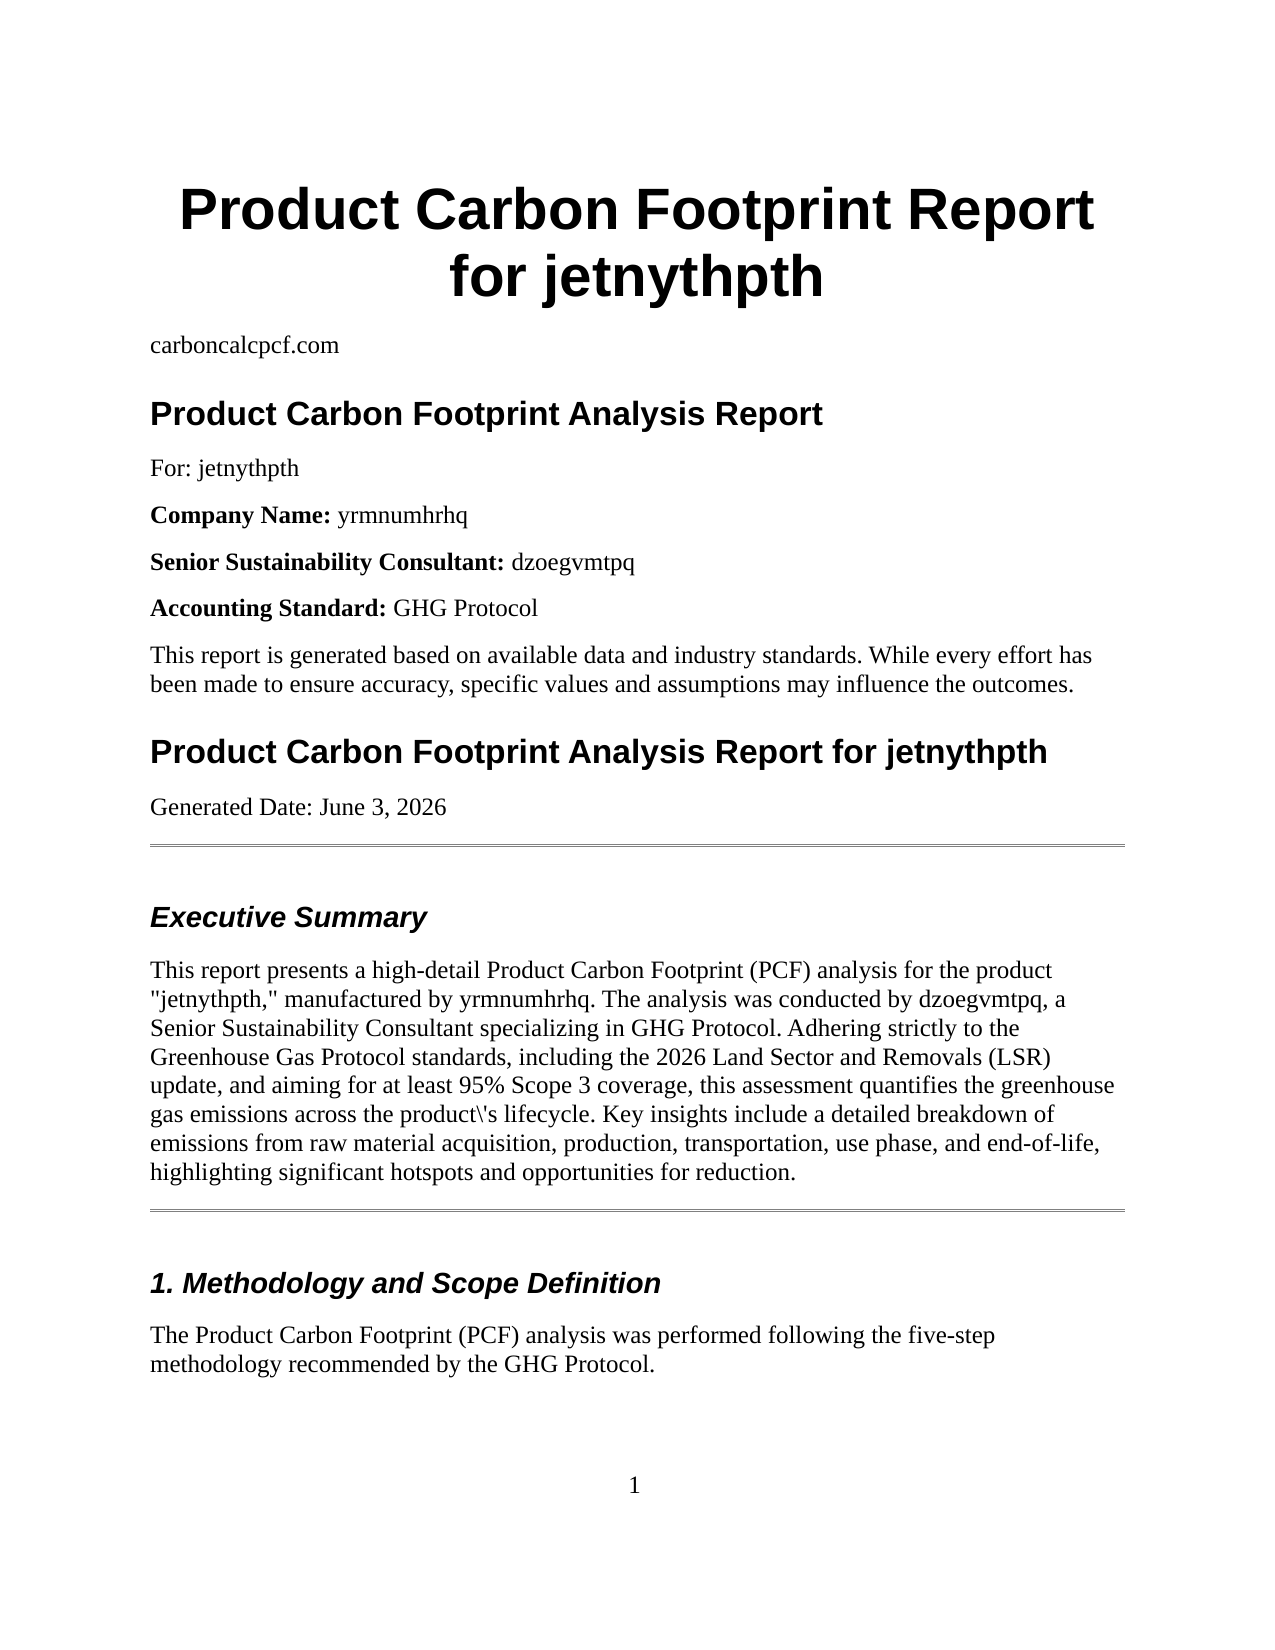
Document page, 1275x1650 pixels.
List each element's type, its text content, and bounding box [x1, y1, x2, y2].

text Generated Date: June 3, 2026 [150, 792, 1125, 820]
subtitle Executive Summary [150, 901, 1125, 934]
subtitle Product Carbon Footprint Analysis Report [150, 393, 1125, 432]
text The Product Carbon Footprint (PCF) analysis was performed following the five-step methodology recommended by the GHG Protocol. [150, 1321, 1125, 1378]
title Product Carbon Footprint Report for jetnythpth [150, 175, 1125, 309]
subtitle Product Carbon Footprint Analysis Report for jetnythpth [150, 732, 1125, 770]
text carboncalcpcf.com [150, 331, 1125, 359]
text Accounting Standard: GHG Protocol [150, 593, 1125, 622]
text For: jetnythpth [150, 453, 1125, 482]
subtitle 1. Methodology and Scope Definition [150, 1266, 1125, 1299]
text This report presents a high-detail Product Carbon Footprint (PCF) analysis for the product "jetnythpth," manufactured by yrmnumhrhq. The analysis was conducted by dzoegvmtpq, a Senior Sustainability Consultant specializing in GHG Protocol. Adhering strictly to the Greenhouse Gas Protocol standards, including the 2026 Land Sector and Removals (LSR) update, and aiming for at least 95% Scope 3 coverage, this assessment quantifies the greenhouse gas emissions across the product\'s lifecycle. Key insights include a detailed breakdown of emissions from raw material acquisition, production, transportation, use phase, and end-of-life, highlighting significant hotspots and opportunities for reduction. [150, 956, 1125, 1186]
text Senior Sustainability Consultant: dzoegvmtpq [150, 547, 1125, 576]
text This report is generated based on available data and industry standards. While every effort has been made to ensure accuracy, specific values and assumptions may influence the outcomes. [150, 640, 1125, 698]
text Company Name: yrmnumhrhq [150, 500, 1125, 529]
